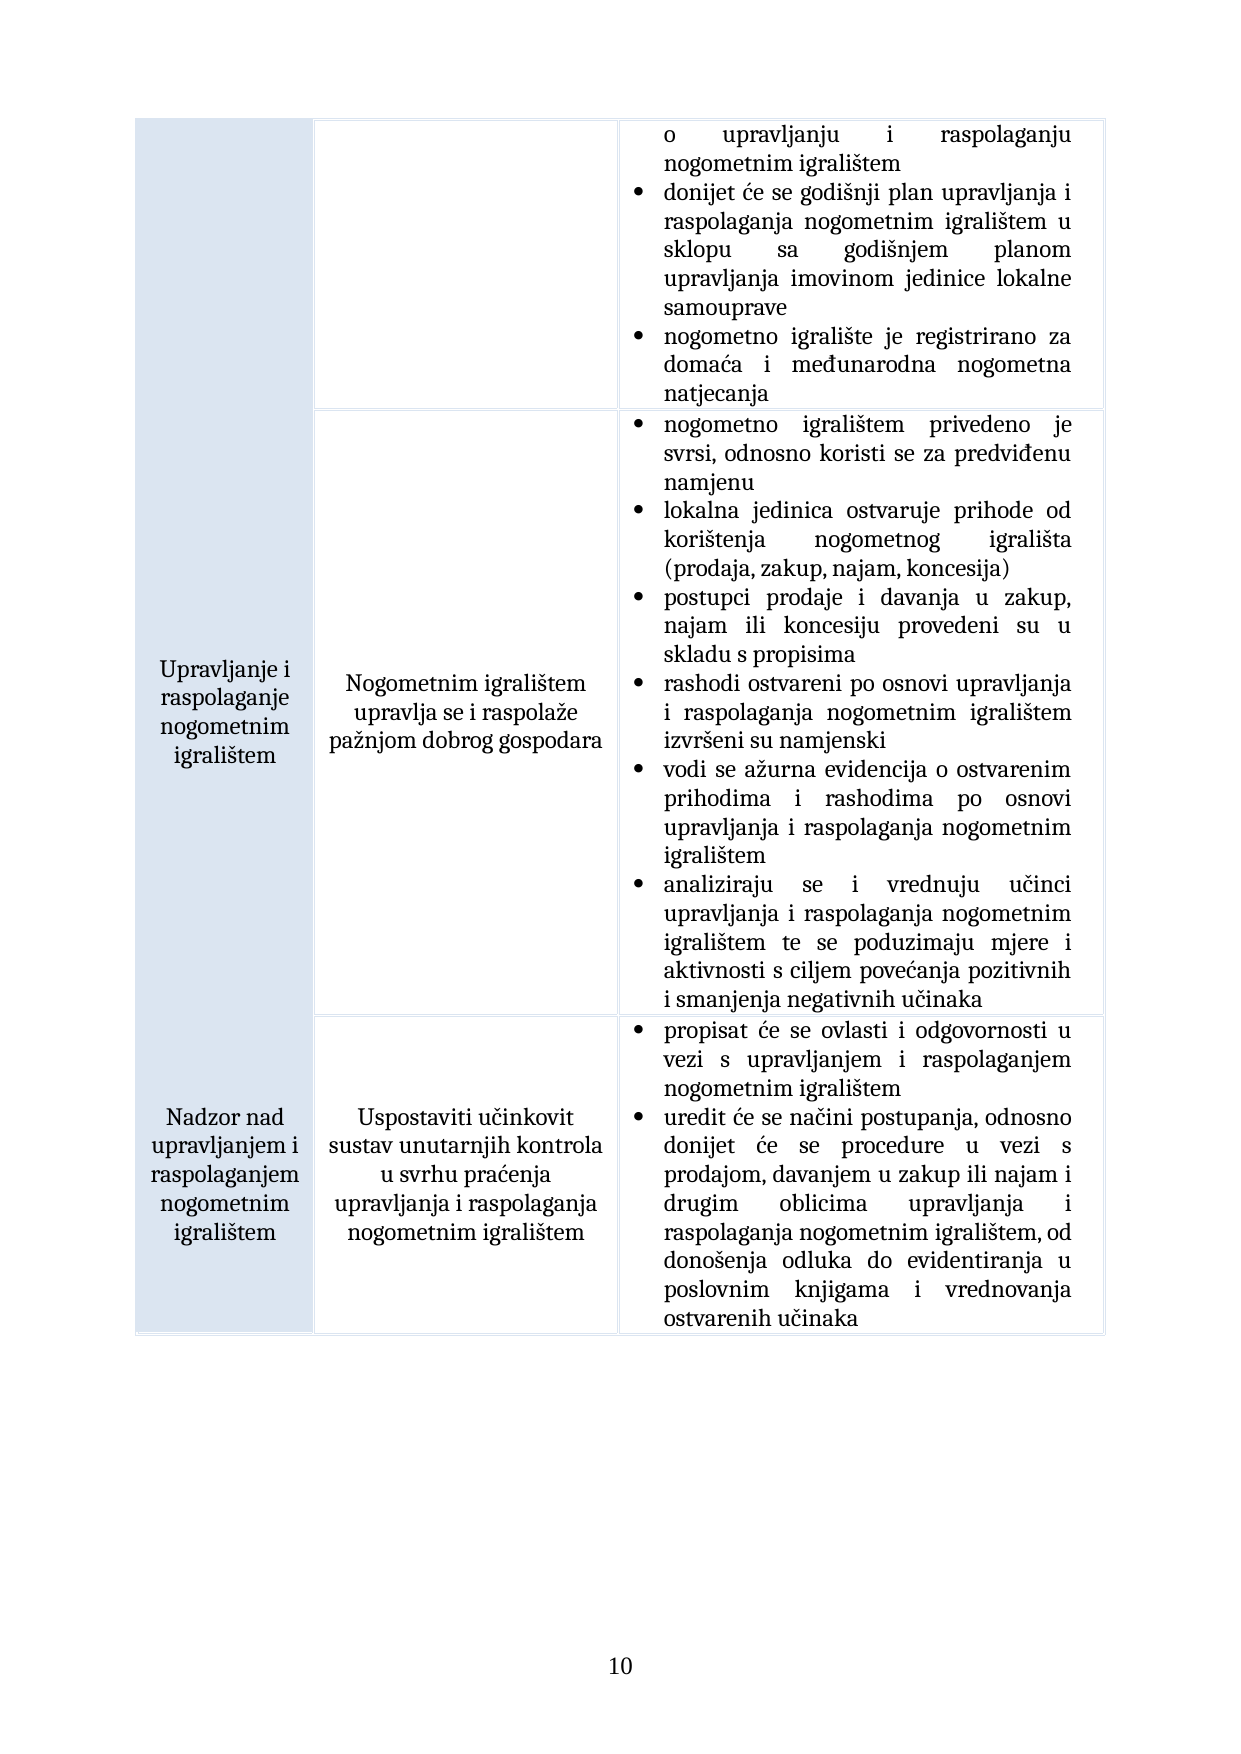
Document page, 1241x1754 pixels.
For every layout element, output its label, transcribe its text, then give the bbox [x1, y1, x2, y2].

table_cell [139, 121, 312, 408]
table_cell nogometno igralištem privedeno je svrsi, odnosno koristi se za predviđenu namjenu lokalna jedinica ostvaruje prihode od korištenja nogometnog igrališta (prodaja, zakup, najam, koncesija) postupci prodaje i davanja u zakup, najam ili koncesiju provedeni su u skladu s propisima rashodi ostvareni po osnovi upravljanja i raspolaganja nogometnim igralištem izvršeni su namjenski vodi se ažurna evidencija o ostvarenim prihodima i rashodima po osnovi upravljanja i raspolaganja nogometnim igralištem analiziraju se i vrednuju učinci upravljanja i raspolaganja nogometnim igralištem te se poduzimaju mjere i aktivnosti s ciljem povećanja pozitivnih i smanjenja negativnih učinaka [620, 411, 1103, 1014]
table_cell [315, 121, 617, 408]
table_cell propisat će se ovlasti i odgovornosti u vezi s upravljanjem i raspolaganjem nogometnim igralištem uredit će se načini postupanja, odnosno donijet će se procedure u vezi s prodajom, davanjem u zakup ili najam i drugim oblicima upravljanja i raspolaganja nogometnim igralištem, od donošenja odluka do evidentiranja u poslovnim knjigama i vrednovanja ostvarenih učinaka [620, 1017, 1103, 1332]
table_cell Uspostaviti učinkovit sustav unutarnjih kontrola u svrhu praćenja upravljanja i raspolaganja nogometnim igralištem [315, 1017, 617, 1332]
table_cell utvrdit će se način upravljanja i raspolaganja te izvještavanja o upravljanju i raspolaganju nogometnim igralištem primjenjivat će se utvrđeni način upravljanja i korištenja te izvještavanja o upravljanju i raspolaganju nogometnim igralištem donijet će se godišnji plan upravljanja i raspolaganja nogometnim igralištem u sklopu sa godišnjem planom upravljanja imovinom jedinice lokalne samouprave nogometno igralište je registrirano za domaća i međunarodna nogometna natjecanja [620, 121, 1103, 408]
table_cell Nogometnim igralištem upravlja se i raspolaže pažnjom dobrog gospodara [315, 411, 617, 1014]
table_cell Nadzor nad upravljanjem i raspolaganjem nogometnim igralištem [139, 1017, 312, 1332]
table_cell Upravljanje i raspolaganje nogometnim igralištem [139, 411, 312, 1014]
